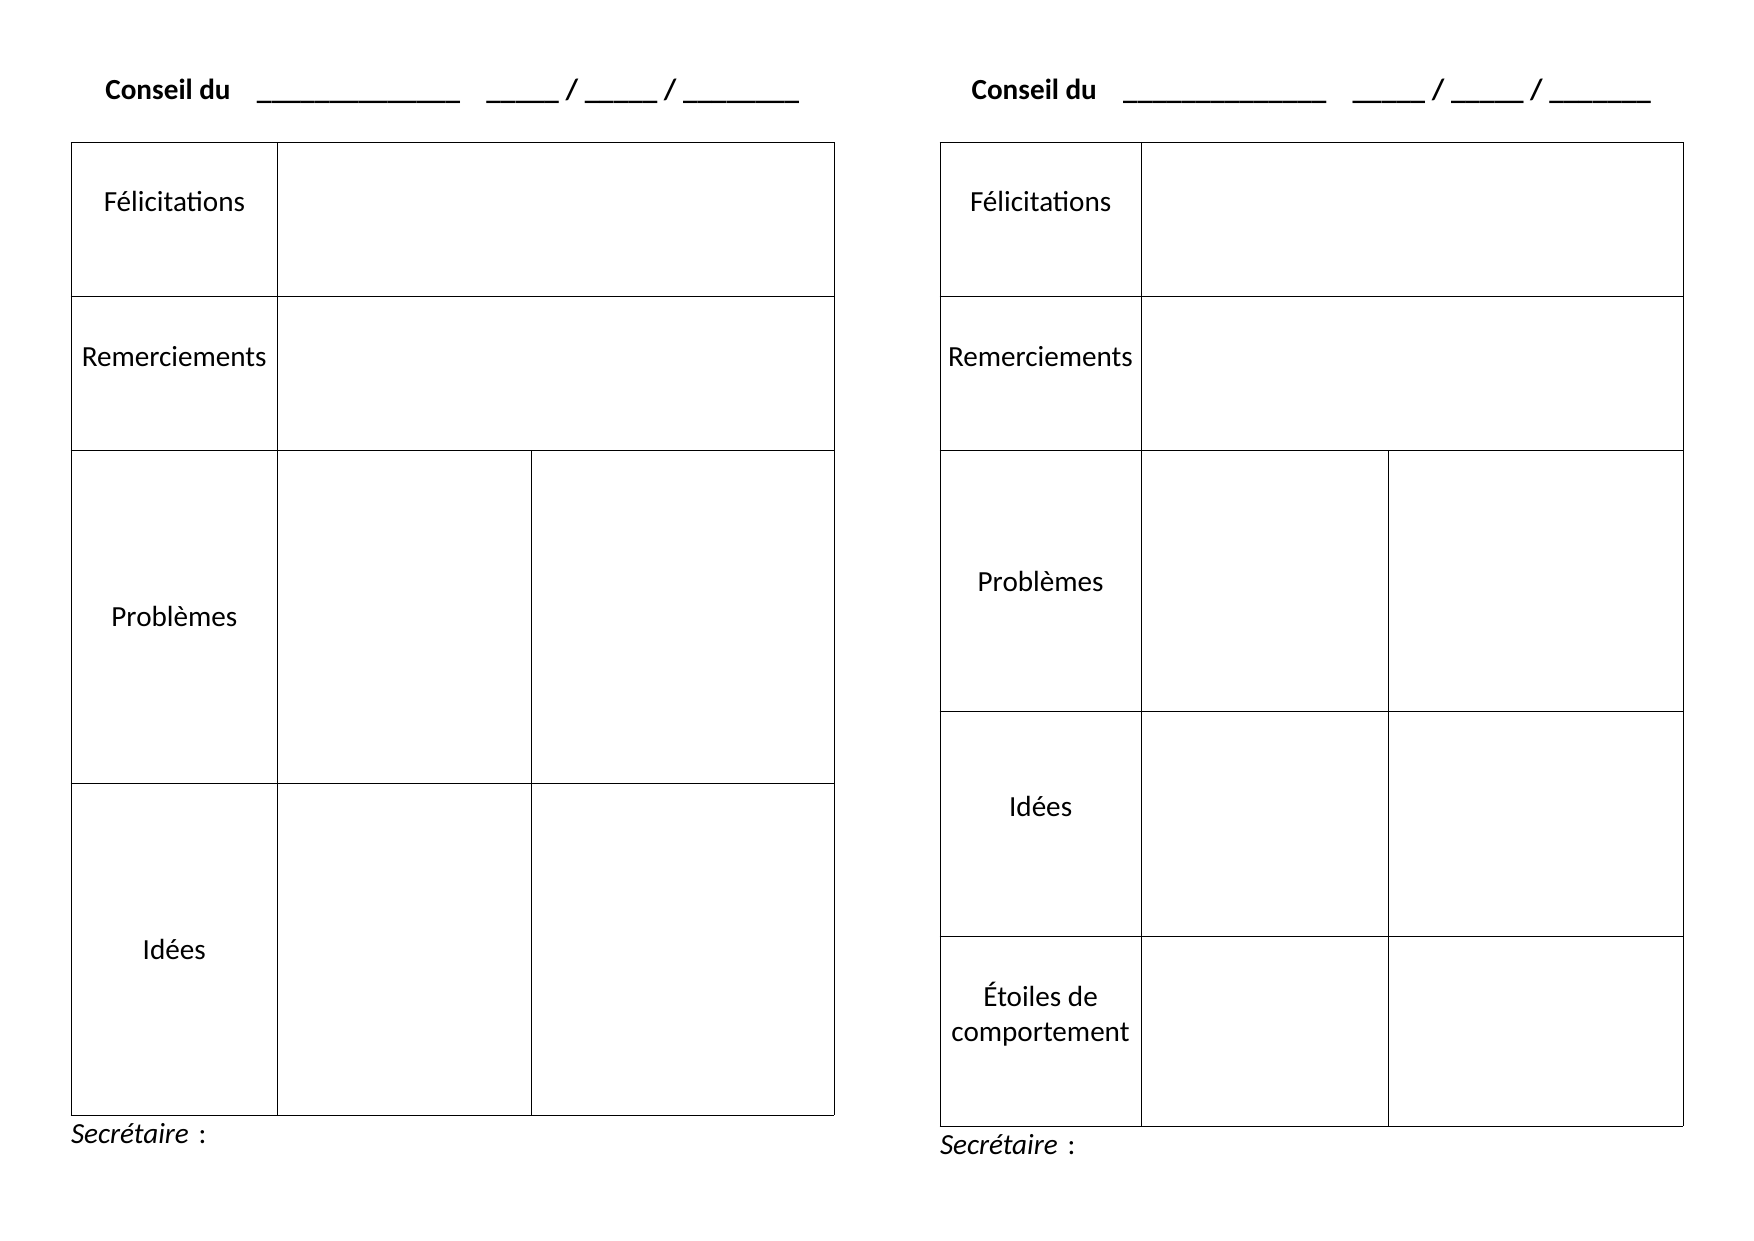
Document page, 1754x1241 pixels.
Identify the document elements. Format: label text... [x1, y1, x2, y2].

table_cell Idées [72, 784, 277, 1114]
text Conseil du ______________ _____ / _____ / _______ [940, 71, 1683, 106]
table_cell [1389, 712, 1683, 936]
table_header [278, 143, 834, 296]
table_cell [278, 784, 531, 1114]
table_cell Remerciements [941, 297, 1141, 450]
text Secrétaire : [940, 1127, 1683, 1162]
text Secrétaire : [71, 1116, 834, 1150]
table_cell [532, 451, 834, 782]
table_cell Problèmes [72, 451, 277, 782]
table_cell [532, 784, 834, 1114]
table_cell [1142, 712, 1388, 936]
table_cell [1142, 297, 1683, 450]
table_cell Problèmes [941, 451, 1141, 711]
table_header [1142, 143, 1683, 296]
table_cell [278, 297, 834, 450]
table_cell [1142, 451, 1388, 711]
table_header Félicitations [72, 143, 277, 296]
table_cell Remerciements [72, 297, 277, 450]
table_cell [1142, 937, 1388, 1126]
table_header Félicitations [941, 143, 1141, 296]
table_cell Étoiles de comportement [941, 937, 1141, 1126]
table_cell Idées [941, 712, 1141, 936]
table_cell [278, 451, 531, 782]
table_cell [1389, 451, 1683, 711]
table_cell [1389, 937, 1683, 1126]
text Conseil du ______________ _____ / _____ / ________ [71, 71, 834, 106]
